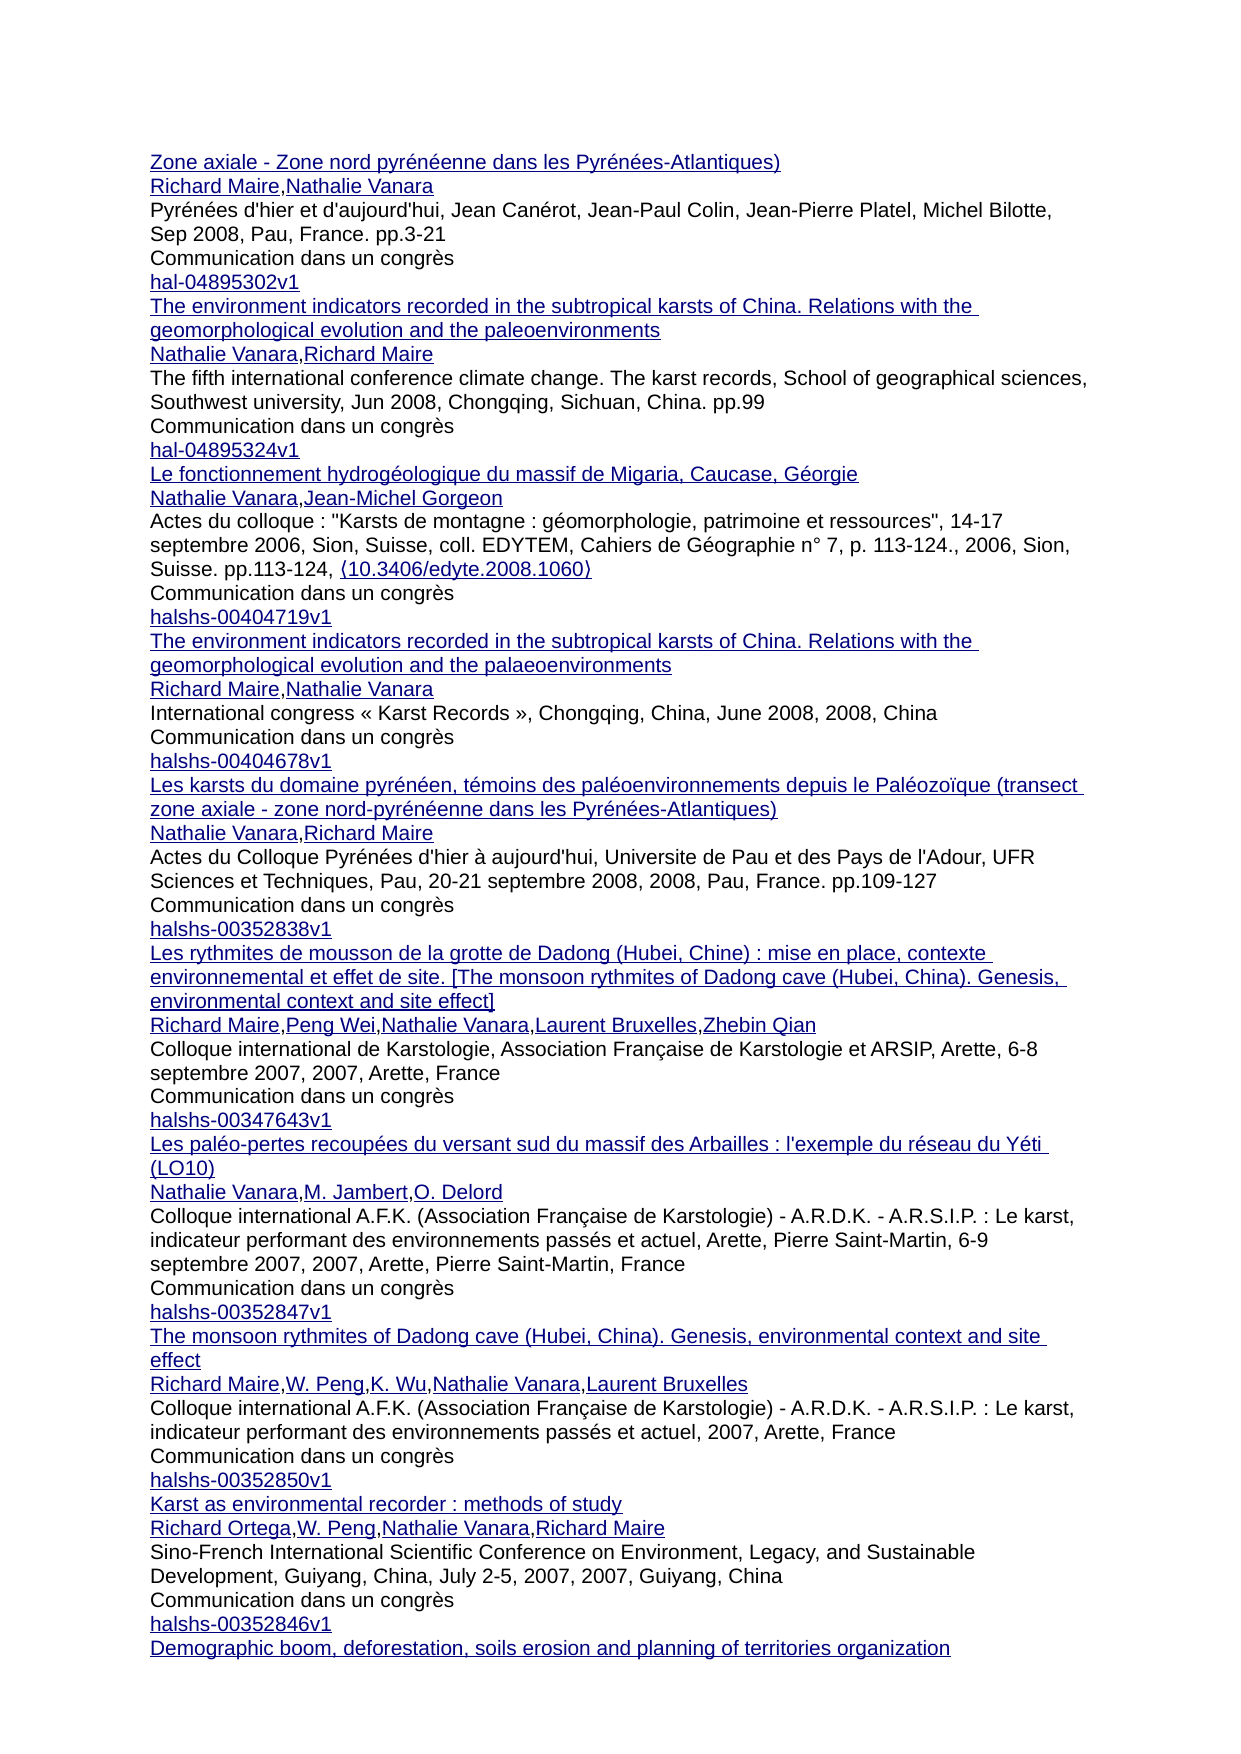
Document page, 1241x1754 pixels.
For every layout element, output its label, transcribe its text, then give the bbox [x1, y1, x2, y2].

table_cell Les karsts du domaine pyrénéen, témoins des paléoenvironnements depuis le Paléozoïque (transect zone axiale - zone nord-pyrénéenne dans les Pyrénées-Atlantiques) Nathalie Vanara,Richard Maire Actes du Colloque Pyrénées d'hier à aujourd'hui, Universite de Pau et des Pays de l'Adour, UFR Sciences et Techniques, Pau, 20-21 septembre 2008, 2008, Pau, France. pp.109-127 Communication dans un congrès halshs-00352838v1 [150, 773, 1090, 941]
table_cell The environment indicators recorded in the subtropical karsts of China. Relations with the geomorphological evolution and the palaeoenvironments Richard Maire,Nathalie Vanara International congress « Karst Records », Chongqing, China, June 2008, 2008, China Communication dans un congrès halshs-00404678v1 [150, 629, 1090, 773]
table_cell Les rythmites de mousson de la grotte de Dadong (Hubei, Chine) : mise en place, contexte environnemental et effet de site. [The monsoon rythmites of Dadong cave (Hubei, China). Genesis, environmental context and site effect] Richard Maire,Peng Wei,Nathalie Vanara,Laurent Bruxelles,Zhebin Qian Colloque international de Karstologie, Association Française de Karstologie et ARSIP, Arette, 6-8 septembre 2007, 2007, Arette, France Communication dans un congrès halshs-00347643v1 [150, 941, 1090, 1132]
table_cell The monsoon rythmites of Dadong cave (Hubei, China). Genesis, environmental context and site effect Richard Maire,W. Peng,K. Wu,Nathalie Vanara,Laurent Bruxelles Colloque international A.F.K. (Association Française de Karstologie) - A.R.D.K. - A.R.S.I.P. : Le karst, indicateur performant des environnements passés et actuel, 2007, Arette, France Communication dans un congrès halshs-00352850v1 [150, 1324, 1090, 1492]
table_cell Demographic boom, deforestation, soils erosion and planning of territories organization [150, 1635, 1090, 1659]
table_cell Zone axiale - Zone nord pyrénéenne dans les Pyrénées-Atlantiques) Richard Maire,Nathalie Vanara Pyrénées d'hier et d'aujourd'hui, Jean Canérot, Jean-Paul Colin, Jean-Pierre Platel, Michel Bilotte, Sep 2008, Pau, France. pp.3-21 Communication dans un congrès hal-04895302v1 [150, 150, 1090, 294]
table_cell Les paléo-pertes recoupées du versant sud du massif des Arbailles : l'exemple du réseau du Yéti (LO10) Nathalie Vanara,M. Jambert,O. Delord Colloque international A.F.K. (Association Française de Karstologie) - A.R.D.K. - A.R.S.I.P. : Le karst, indicateur performant des environnements passés et actuel, Arette, Pierre Saint-Martin, 6-9 septembre 2007, 2007, Arette, Pierre Saint-Martin, France Communication dans un congrès halshs-00352847v1 [150, 1132, 1090, 1324]
table_cell Karst as environmental recorder : methods of study Richard Ortega,W. Peng,Nathalie Vanara,Richard Maire Sino-French International Scientific Conference on Environment, Legacy, and Sustainable Development, Guiyang, China, July 2-5, 2007, 2007, Guiyang, China Communication dans un congrès halshs-00352846v1 [150, 1492, 1090, 1635]
table_cell Le fonctionnement hydrogéologique du massif de Migaria, Caucase, Géorgie Nathalie Vanara,Jean-Michel Gorgeon Actes du colloque : "Karsts de montagne : géomorphologie, patrimoine et ressources", 14-17 septembre 2006, Sion, Suisse, coll. EDYTEM, Cahiers de Géographie n° 7, p. 113-124., 2006, Sion, Suisse. pp.113-124, ⟨10.3406/edyte.2008.1060⟩ Communication dans un congrès halshs-00404719v1 [150, 461, 1090, 629]
table_cell The environment indicators recorded in the subtropical karsts of China. Relations with the geomorphological evolution and the paleoenvironments Nathalie Vanara,Richard Maire The fifth international conference climate change. The karst records, School of geographical sciences, Southwest university, Jun 2008, Chongqing, Sichuan, China. pp.99 Communication dans un congrès hal-04895324v1 [150, 294, 1090, 461]
